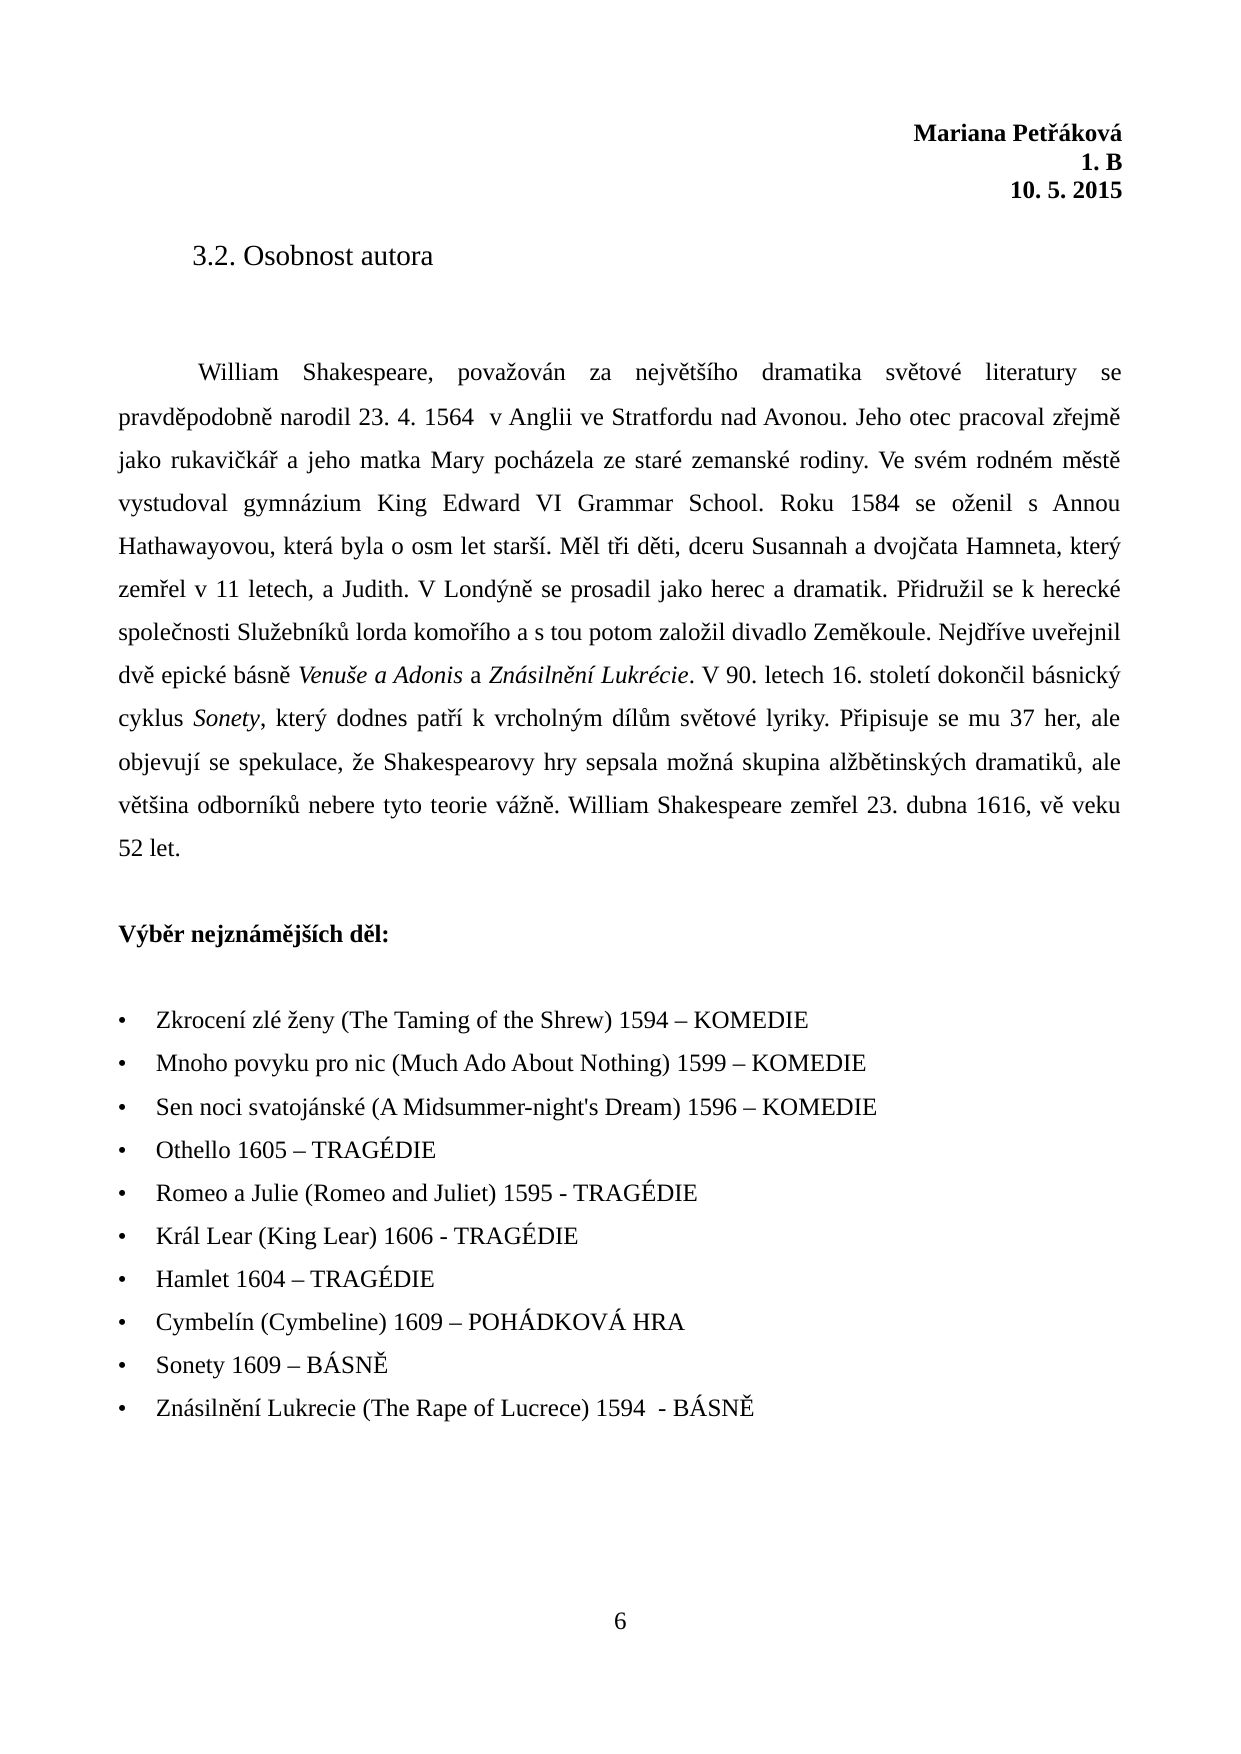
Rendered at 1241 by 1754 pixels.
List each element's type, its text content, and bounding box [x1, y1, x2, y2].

text 3.2. Osobnost autora [118, 234, 1122, 272]
list Hamlet 1604 – TRAGÉDIE [118, 1264, 1122, 1293]
list Mnoho povyku pro nic (Much Ado About Nothing) 1599 – KOMEDIE [118, 1048, 1122, 1077]
text Výběr nejznámějších děl: [118, 919, 1122, 948]
text William Shakespeare, považován za největšího dramatika světové literatury se pravděpodobně narodil 23. 4. 1564 v Anglii ve Stratfordu nad Avonou. Jeho otec pracoval zřejmě jako rukavičkář a jeho matka Mary pocházela ze staré zemanské rodiny. Ve svém rodném městě vystudoval gymnázium King Edward VI Grammar School. Roku 1584 se oženil s Annou Hathawayovou, která byla o osm let starší. Měl tři děti, dceru Susannah a dvojčata Hamneta, který zemřel v 11 letech, a Judith. V Londýně se prosadil jako herec a dramatik. Přidružil se k herecké společnosti Služebníků lorda komořího a s tou potom založil divadlo Zeměkoule. Nejdříve uveřejnil dvě epické básně Venuše a Adonis a Znásilnění Lukrécie. V 90. letech 16. století dokončil básnický cyklus Sonety, který dodnes patří k vrcholným dílům světové lyriky. Připisuje se mu 37 her, ale objevují se spekulace, že Shakespearovy hry sepsala možná skupina alžbětinských dramatiků, ale většina odborníků nebere tyto teorie vážně. William Shakespeare zemřel 23. dubna 1616, vě veku 52 let. [118, 349, 1122, 862]
list Cymbelín (Cymbeline) 1609 – POHÁDKOVÁ HRA [118, 1307, 1122, 1336]
list Romeo a Julie (Romeo and Juliet) 1595 - TRAGÉDIE [118, 1178, 1122, 1207]
list Král Lear (King Lear) 1606 - TRAGÉDIE [118, 1221, 1122, 1250]
list Zkrocení zlé ženy (The Taming of the Shrew) 1594 – KOMEDIE [118, 1005, 1122, 1034]
list Sonety 1609 – BÁSNĚ [118, 1350, 1122, 1379]
list Othello 1605 – TRAGÉDIE [118, 1135, 1122, 1163]
list Znásilnění Lukrecie (The Rape of Lucrece) 1594 - BÁSNĚ [118, 1393, 1122, 1422]
list Sen noci svatojánské (A Midsummer-night's Dream) 1596 – KOMEDIE [118, 1092, 1122, 1120]
